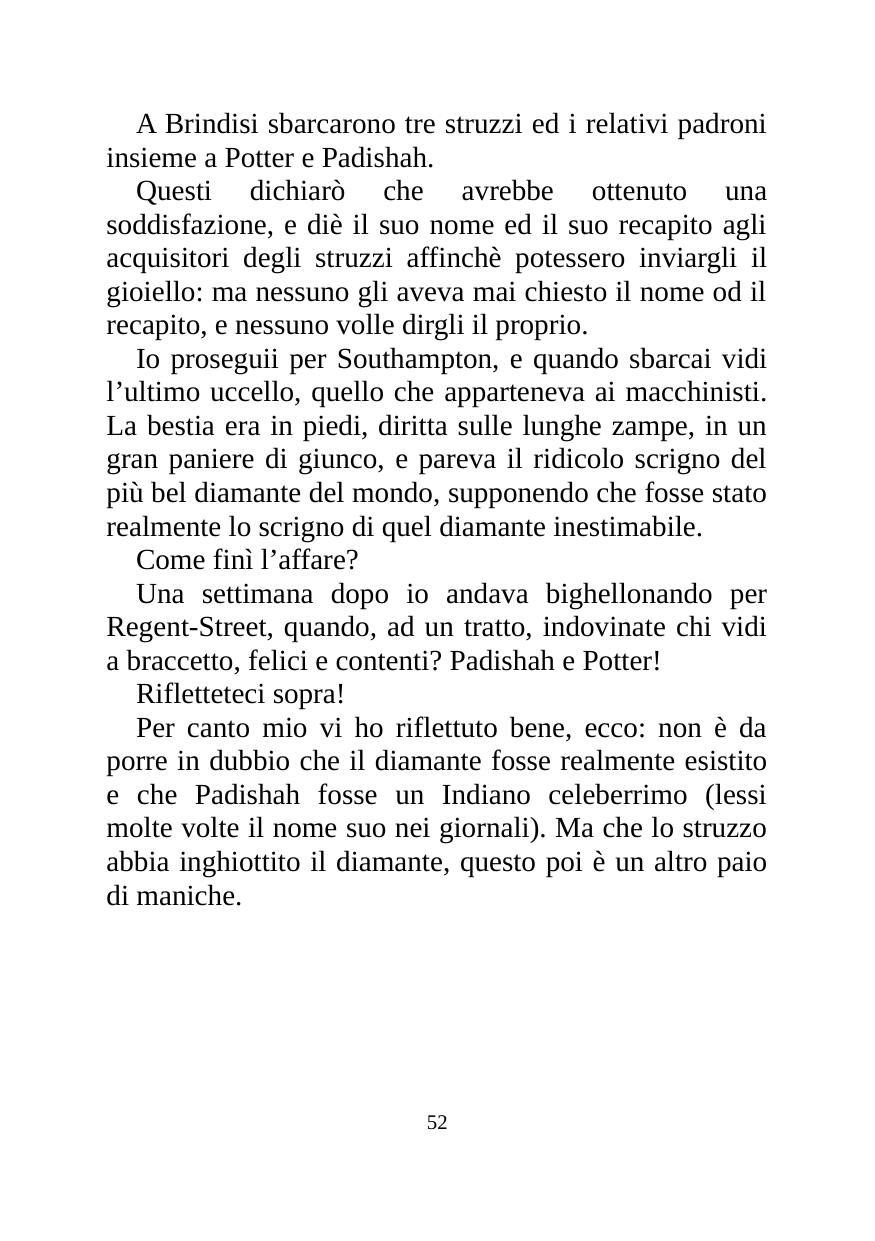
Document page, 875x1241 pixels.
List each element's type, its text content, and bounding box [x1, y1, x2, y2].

text Questi dichiarò che avrebbe ottenuto una soddisfazione, e diè il suo nome ed il suo recapito agli acquisitori degli struzzi affinchè potessero inviargli il gioiello: ma nessuno gli aveva mai chiesto il nome od il recapito, e nessuno volle dirgli il proprio. [106, 173, 768, 341]
text Rifletteteci sopra! [106, 676, 768, 710]
text Come finì l’affare? [106, 542, 768, 576]
text Io proseguii per Southampton, e quando sbarcai vidi l’ultimo uccello, quello che apparteneva ai macchinisti. La bestia era in piedi, diritta sulle lunghe zampe, in un gran paniere di giunco, e pareva il ridicolo scrigno del più bel diamante del mondo, supponendo che fosse stato realmente lo scrigno di quel diamante inestimabile. [106, 341, 768, 542]
text A Brindisi sbarcarono tre struzzi ed i relativi padroni insieme a Potter e Padishah. [106, 106, 768, 173]
text Per canto mio vi ho riflettuto bene, ecco: non è da porre in dubbio che il diamante fosse realmente esistito e che Padishah fosse un Indiano celeberrimo (lessi molte volte il nome suo nei giornali). Ma che lo struzzo abbia inghiottito il diamante, questo poi è un altro paio di maniche. [106, 710, 768, 911]
text Una settimana dopo io andava bighellonando per Regent-Street, quando, ad un tratto, indovinate chi vidi a braccetto, felici e contenti? Padishah e Potter! [106, 576, 768, 676]
